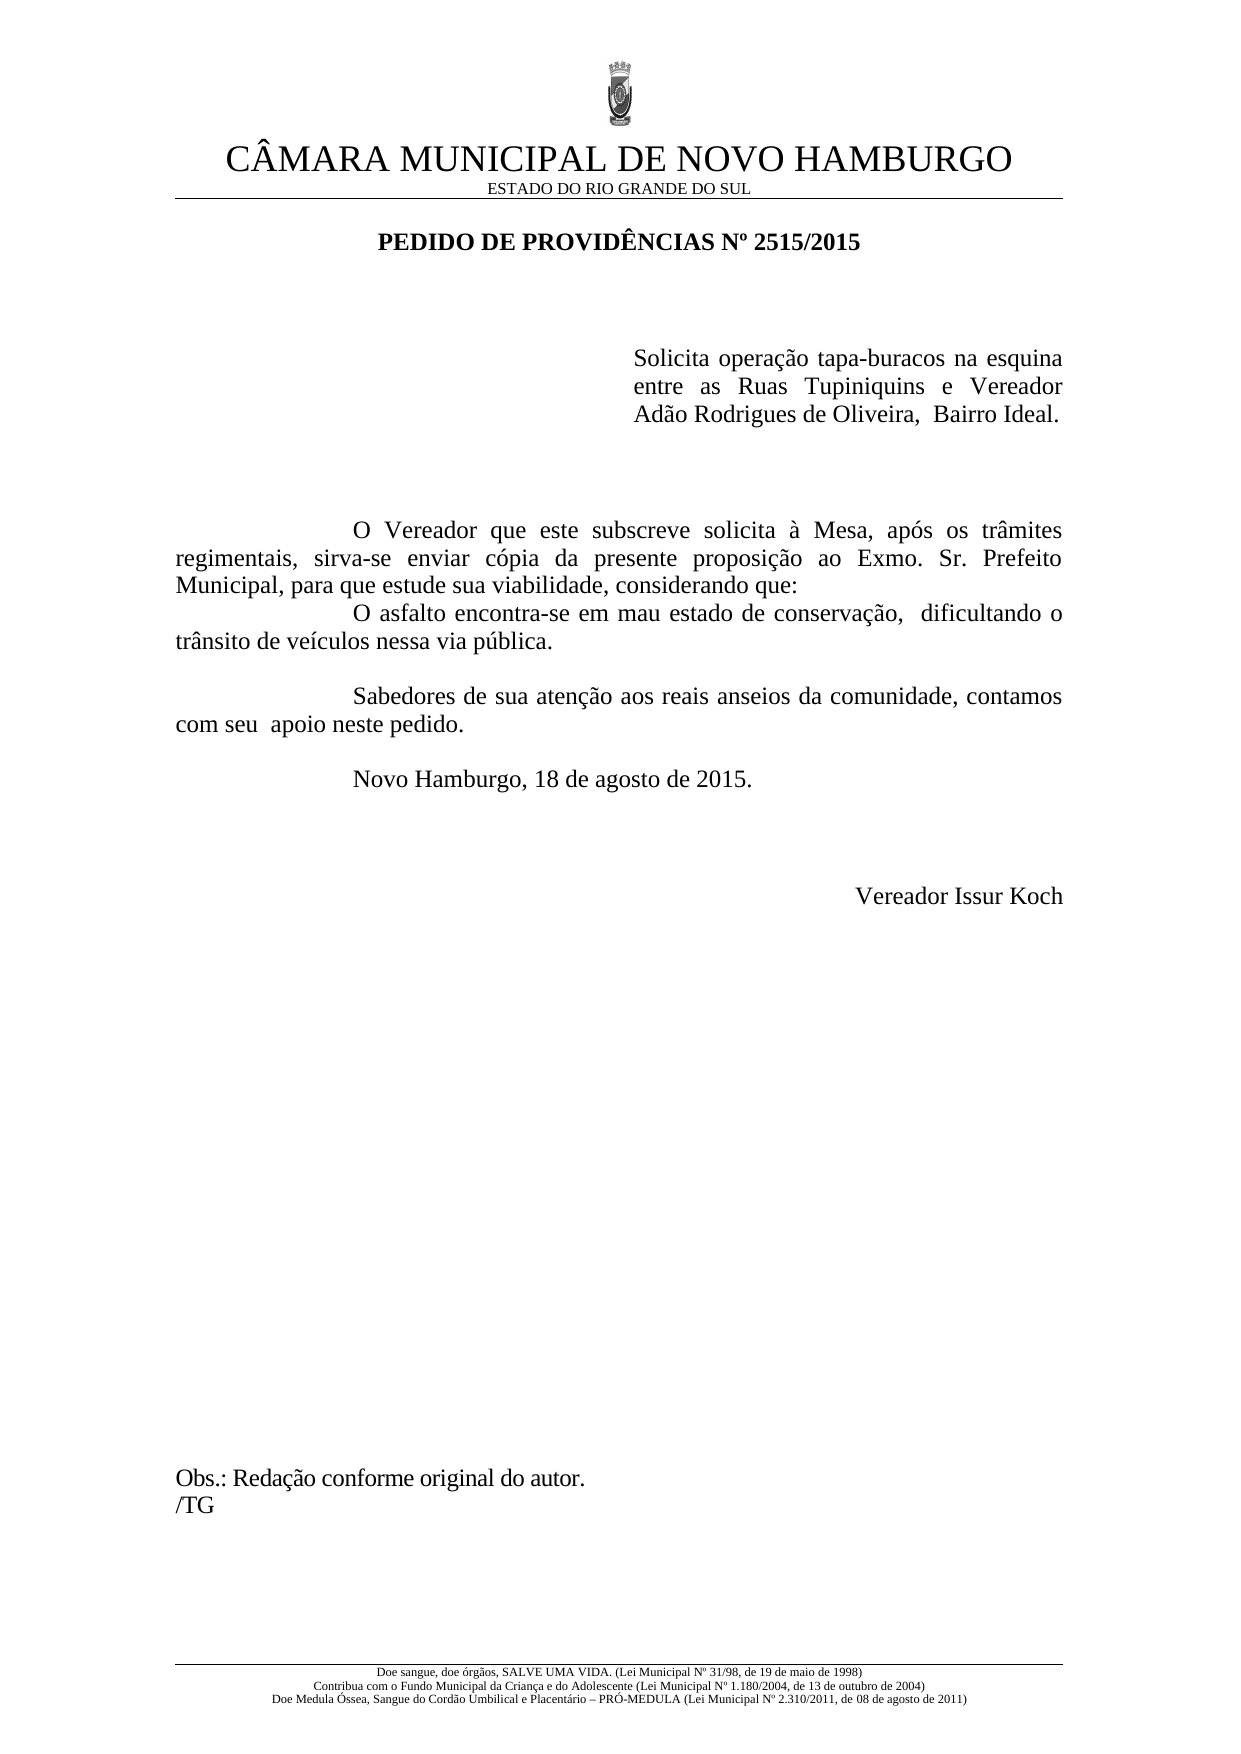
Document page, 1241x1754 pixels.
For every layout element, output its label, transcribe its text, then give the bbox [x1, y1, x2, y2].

text Obs.: Redação conforme original do autor. [175, 1464, 1063, 1491]
text Solicita operação tapa-buracos na esquina entre as Ruas Tupiniquins e Vereador Adão Rodrigues de Oliveira, Bairro Ideal. [633, 344, 1063, 428]
text Sabedores de sua atenção aos reais anseios da comunidade, contamos com seu apoio neste pedido. [175, 682, 1063, 738]
text PEDIDO DE PROVIDÊNCIAS Nº 2515/2015 [175, 228, 1063, 256]
text O asfalto encontra-se em mau estado de conservação, dificultando o trânsito de veículos nessa via pública. [175, 599, 1063, 655]
text O Vereador que este subscreve solicita à Mesa, após os trâmites regimentais, sirva-se enviar cópia da presente proposição ao Exmo. Sr. Prefeito Municipal, para que estude sua viabilidade, considerando que: [175, 516, 1063, 599]
text Novo Hamburgo, 18 de agosto de 2015. [175, 766, 1063, 793]
text /TG [175, 1491, 1063, 1519]
text Vereador Issur Koch [175, 882, 1063, 909]
